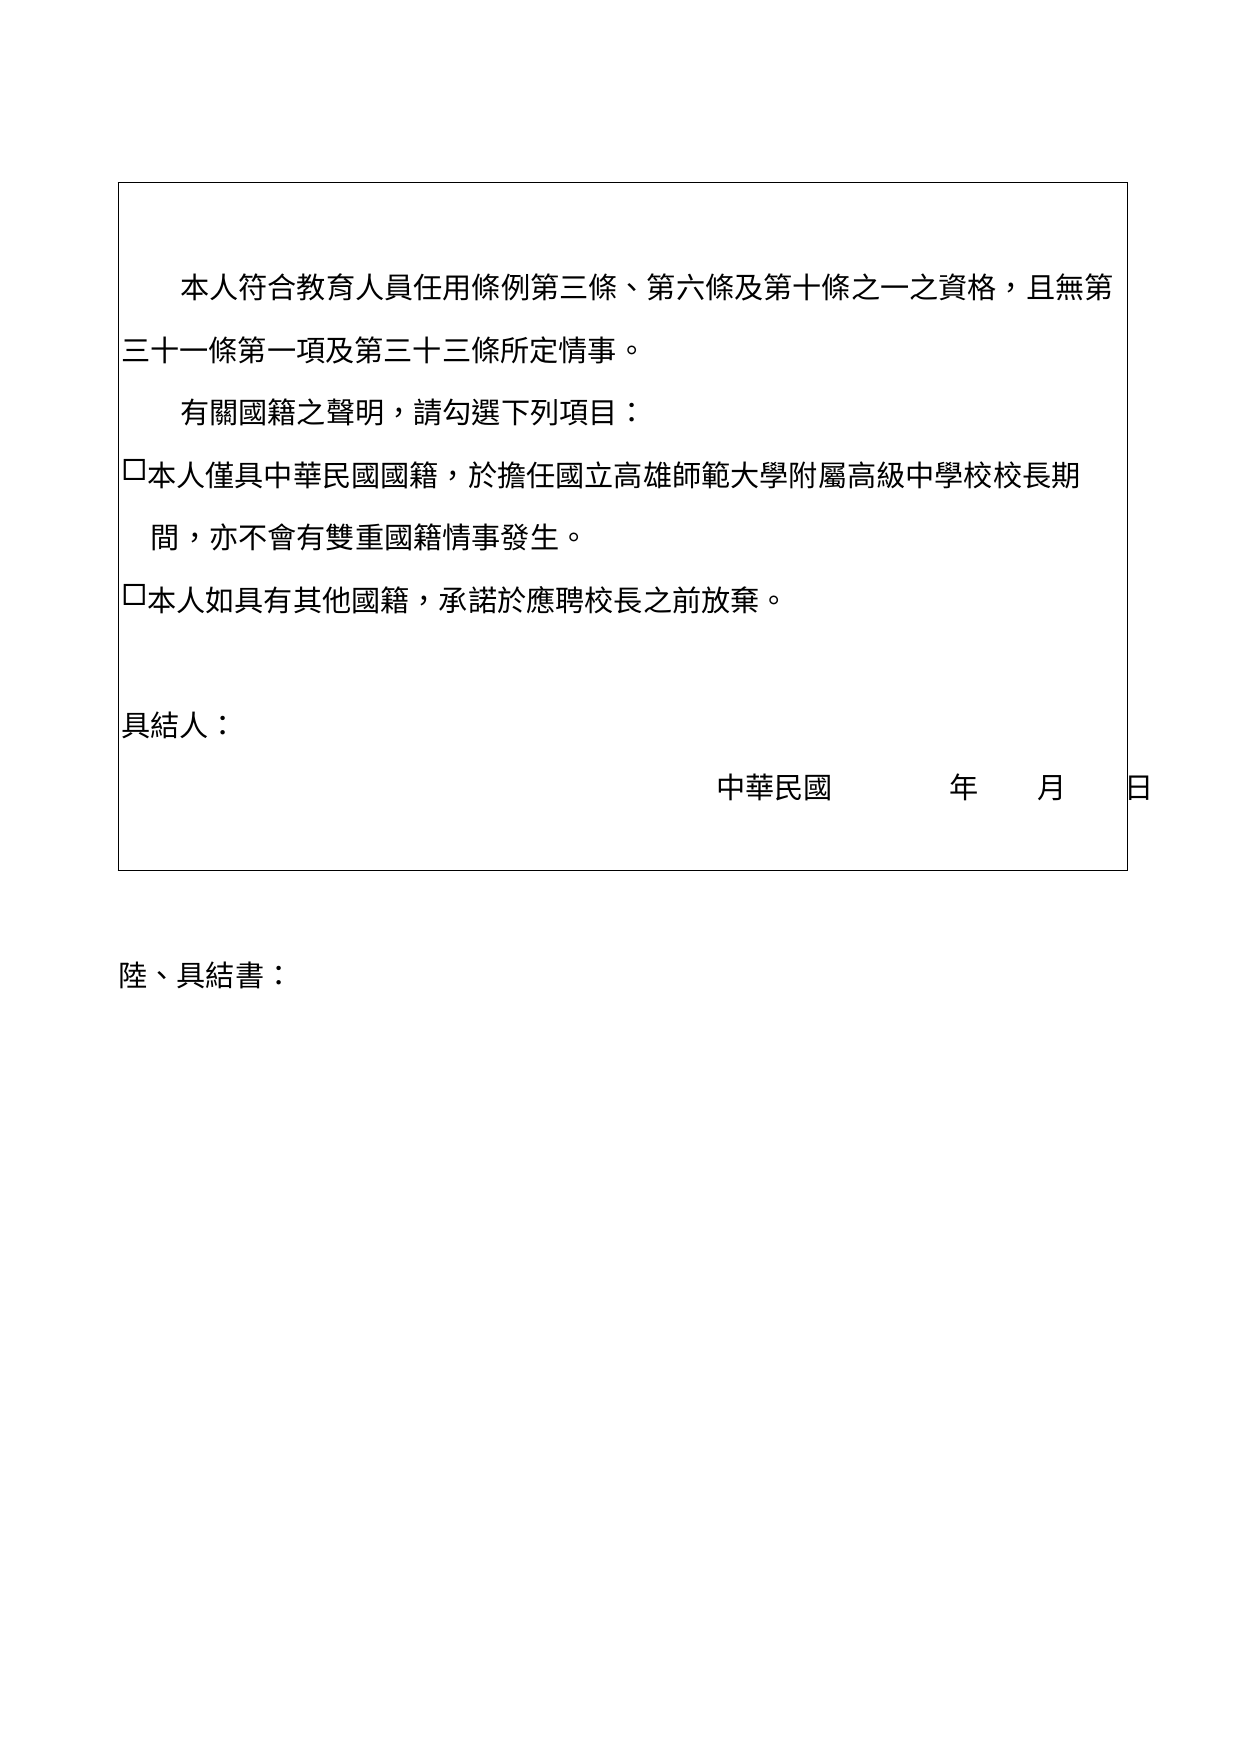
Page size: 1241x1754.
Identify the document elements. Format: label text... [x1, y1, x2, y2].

table_header 本人符合教育人員任用條例第三條、第六條及第十條之一之資格，且無第三十一條第一項及第三十三條所定情事。 有關國籍之聲明，請勾選下列項目： 本人僅具中華民國國籍，於擔任國立高雄師範大學附屬高級中學校校長期間，亦不會有雙重國籍情事發生。 本人如具有其他國籍，承諾於應聘校長之前放棄。 具結人： 中華民國 年 月 日 [119, 183, 1127, 869]
text 陸、具結書： [118, 932, 1122, 994]
